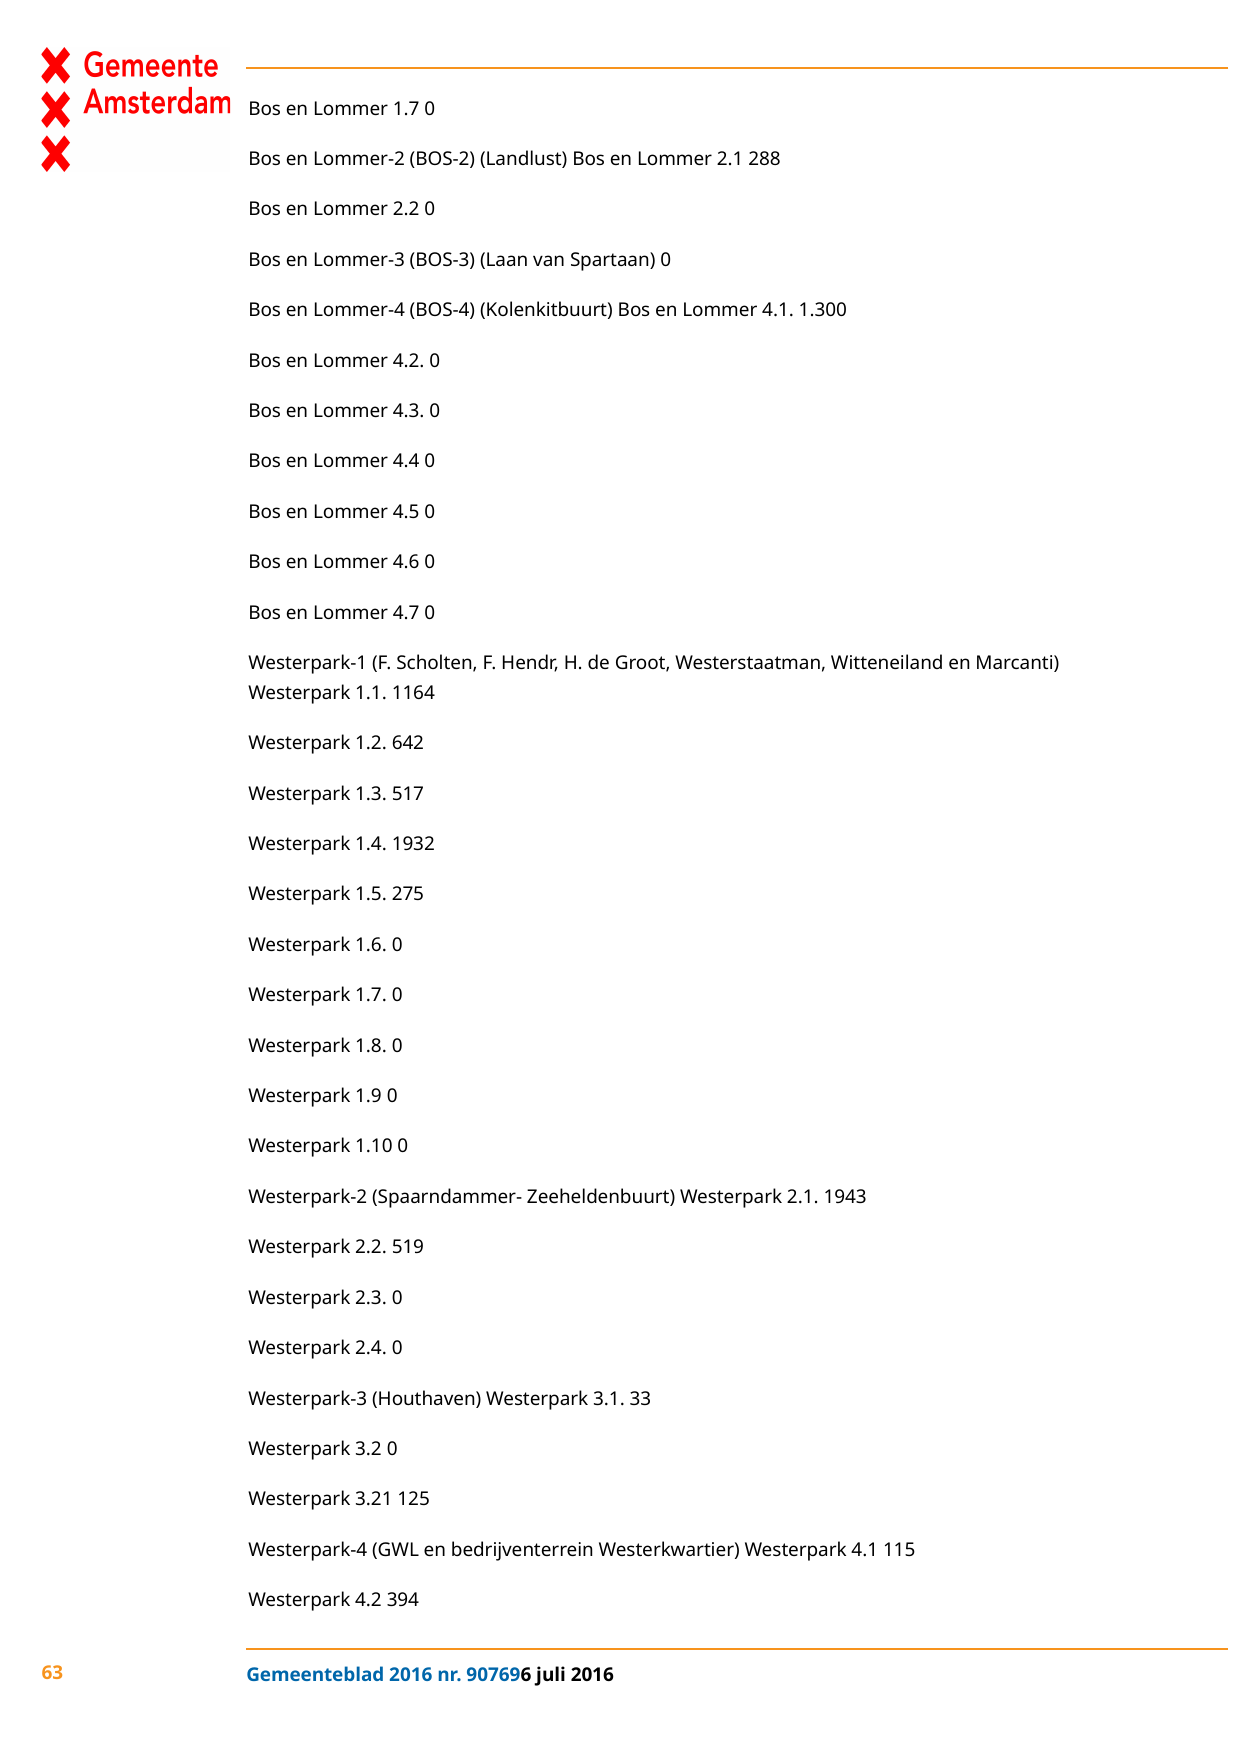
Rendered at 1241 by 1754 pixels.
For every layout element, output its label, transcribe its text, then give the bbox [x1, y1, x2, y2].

text Westerpark 2.3. 0 [248, 1284, 1152, 1310]
text Bos en Lommer 1.7 0 [248, 95, 1152, 121]
text Bos en Lommer-3 (BOS-3) (Laan van Spartaan) 0 [248, 246, 1152, 272]
text Westerpark 1.2. 642 [248, 729, 1152, 755]
picture [41, 47, 231, 172]
text Bos en Lommer 4.3. 0 [248, 397, 1152, 423]
text Westerpark 1.3. 517 [248, 780, 1152, 806]
text Bos en Lommer-4 (BOS-4) (Kolenkitbuurt) Bos en Lommer 4.1. 1.300 [248, 296, 1152, 322]
text Westerpark 4.2 394 [248, 1586, 1152, 1612]
text Bos en Lommer 4.7 0 [248, 599, 1152, 625]
text Bos en Lommer 2.2 0 [248, 196, 1152, 221]
text Westerpark 1.8. 0 [248, 1032, 1152, 1058]
text Westerpark 1.9 0 [248, 1082, 1152, 1108]
text Westerpark-2 (Spaarndammer- Zeeheldenbuurt) Westerpark 2.1. 1943 [248, 1183, 1152, 1209]
text Westerpark 1.7. 0 [248, 981, 1152, 1007]
text Westerpark 3.2 0 [248, 1435, 1152, 1461]
text Westerpark 2.4. 0 [248, 1334, 1152, 1360]
text Bos en Lommer 4.4 0 [248, 448, 1152, 473]
text Bos en Lommer 4.2. 0 [248, 347, 1152, 373]
text Westerpark 1.4. 1932 [248, 830, 1152, 856]
text Westerpark 3.21 125 [248, 1486, 1152, 1511]
text Westerpark 2.2. 519 [248, 1233, 1152, 1259]
text Westerpark-3 (Houthaven) Westerpark 3.1. 33 [248, 1385, 1152, 1411]
text Bos en Lommer 4.6 0 [248, 548, 1152, 574]
text Westerpark 1.5. 275 [248, 881, 1152, 906]
text Bos en Lommer-2 (BOS-2) (Landlust) Bos en Lommer 2.1 288 [248, 145, 1152, 171]
text Westerpark-4 (GWL en bedrijventerrein Westerkwartier) Westerpark 4.1 115 [248, 1536, 1152, 1562]
text Westerpark-1 (F. Scholten, F. Hendr, H. de Groot, Westerstaatman, Witteneiland en Marcanti) Westerpark 1.1. 1164 [248, 649, 1152, 705]
text Bos en Lommer 4.5 0 [248, 498, 1152, 524]
text Westerpark 1.6. 0 [248, 931, 1152, 957]
text Westerpark 1.10 0 [248, 1133, 1152, 1158]
